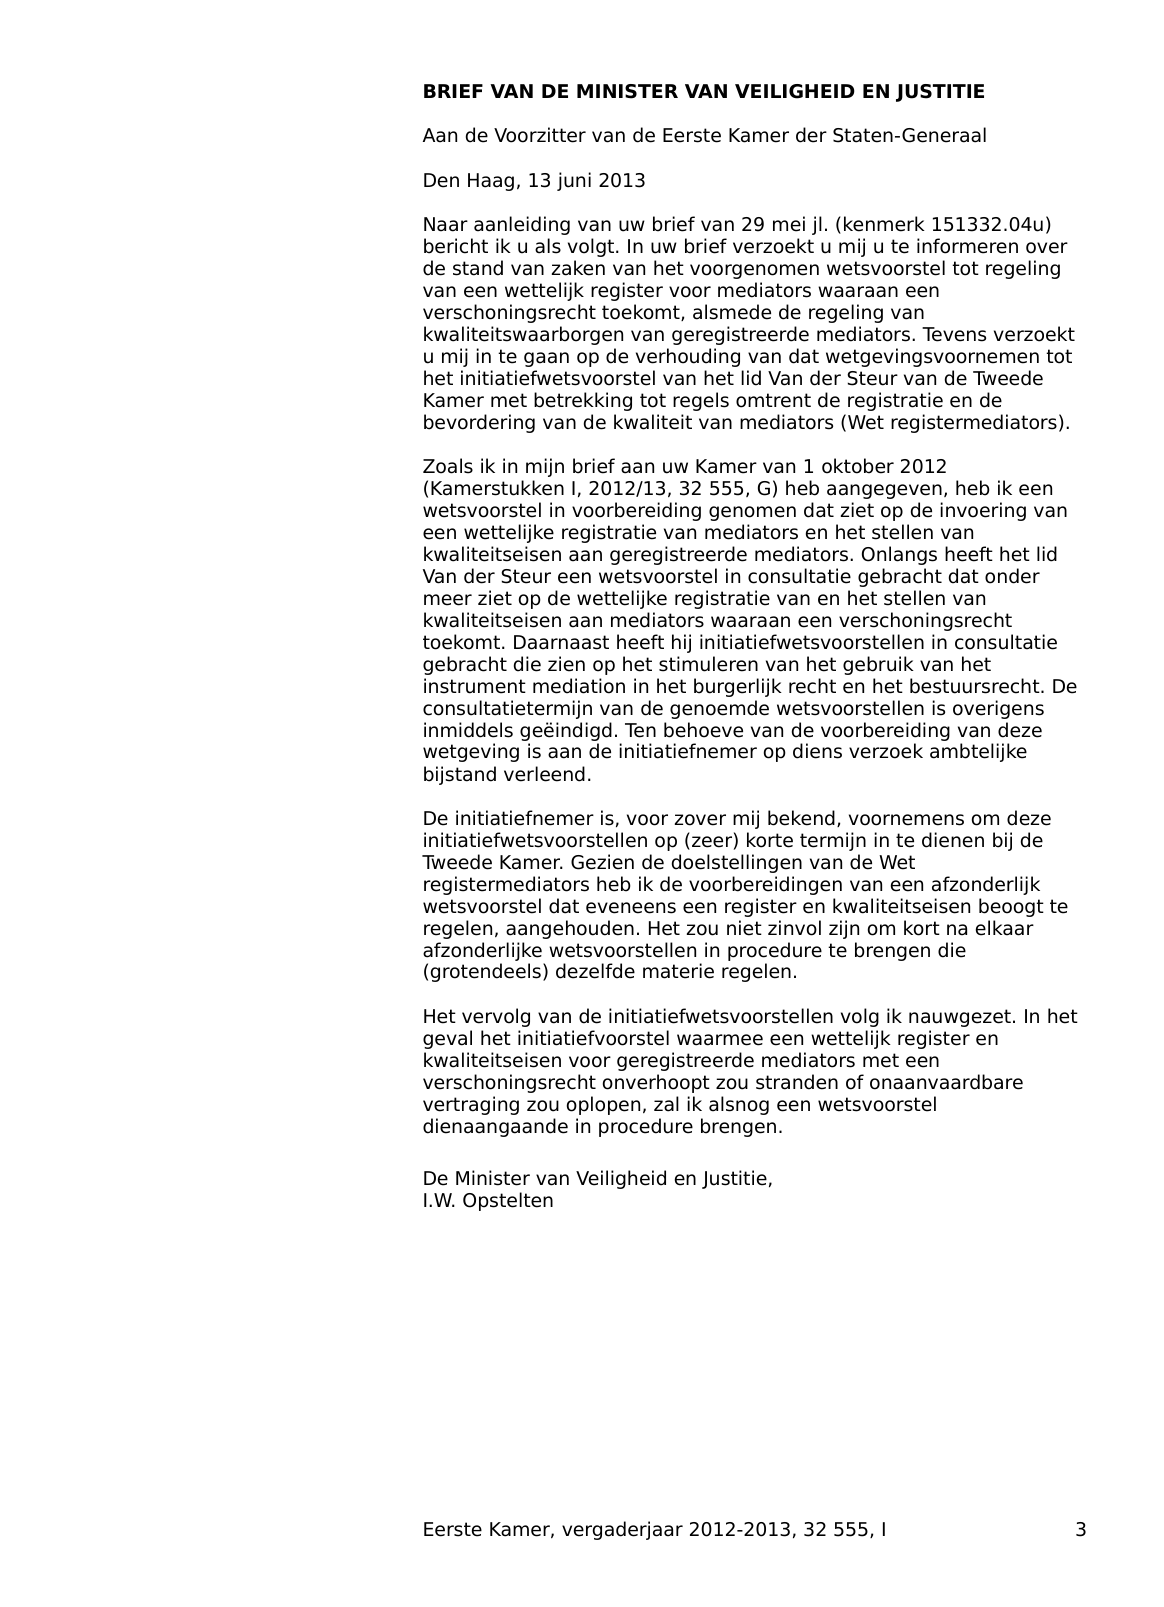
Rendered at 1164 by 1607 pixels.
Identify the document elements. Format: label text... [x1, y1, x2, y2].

subtitle BRIEF VAN DE MINISTER VAN VEILIGHEID EN JUSTITIE [422, 81, 1087, 103]
text Den Haag, 13 juni 2013 [422, 169, 1087, 192]
text Zoals ik in mijn brief aan uw Kamer van 1 oktober 2012 (Kamerstukken I, 2012/13, 32 555, G) heb aangegeven, heb ik een wetsvoorstel in voorbereiding genomen dat ziet op de invoering van een wettelijke registratie van mediators en het stellen van kwaliteitseisen aan geregistreerde mediators. Onlangs heeft het lid Van der Steur een wetsvoorstel in consultatie gebracht dat onder meer ziet op de wettelijke registratie van en het stellen van kwaliteitseisen aan mediators waaraan een verschoningsrecht toekomt. Daarnaast heeft hij initiatiefwetsvoorstellen in consultatie gebracht die zien op het stimuleren van het gebruik van het instrument mediation in het burgerlijk recht en het bestuursrecht. De consultatietermijn van de genoemde wetsvoorstellen is overigens inmiddels geëindigd. Ten behoeve van de voorbereiding van deze wetgeving is aan de initiatiefnemer op diens verzoek ambtelijke bijstand verleend. [422, 456, 1087, 785]
text Aan de Voorzitter van de Eerste Kamer der Staten-Generaal [422, 125, 1087, 147]
text Het vervolg van de initiatiefwetsvoorstellen volg ik nauwgezet. In het geval het initiatiefvoorstel waarmee een wettelijk register en kwaliteitseisen voor geregistreerde mediators met een verschoningsrecht onverhoopt zou stranden of onaanvaardbare vertraging zou oplopen, zal ik alsnog een wetsvoorstel dienaangaande in procedure brengen. [422, 1006, 1087, 1137]
text Naar aanleiding van uw brief van 29 mei jl. (kenmerk 151332.04u) bericht ik u als volgt. In uw brief verzoekt u mij u te informeren over de stand van zaken van het voorgenomen wetsvoorstel tot regeling van een wettelijk register voor mediators waaraan een verschoningsrecht toekomt, alsmede de regeling van kwaliteitswaarborgen van geregistreerde mediators. Tevens verzoekt u mij in te gaan op de verhouding van dat wetgevingsvoornemen tot het initiatiefwetsvoorstel van het lid Van der Steur van de Tweede Kamer met betrekking tot regels omtrent de registratie en de bevordering van de kwaliteit van mediators (Wet registermediators). [422, 214, 1087, 433]
text De initiatiefnemer is, voor zover mij bekend, voornemens om deze initiatiefwetsvoorstellen op (zeer) korte termijn in te dienen bij de Tweede Kamer. Gezien de doelstellingen van de Wet registermediators heb ik de voorbereidingen van een afzonderlijk wetsvoorstel dat eveneens een register en kwaliteitseisen beoogt te regelen, aangehouden. Het zou niet zinvol zijn om kort na elkaar afzonderlijke wetsvoorstellen in procedure te brengen die (grotendeels) dezelfde materie regelen. [422, 808, 1087, 983]
text De Minister van Veiligheid en Justitie, I.W. Opstelten [422, 1167, 1087, 1211]
